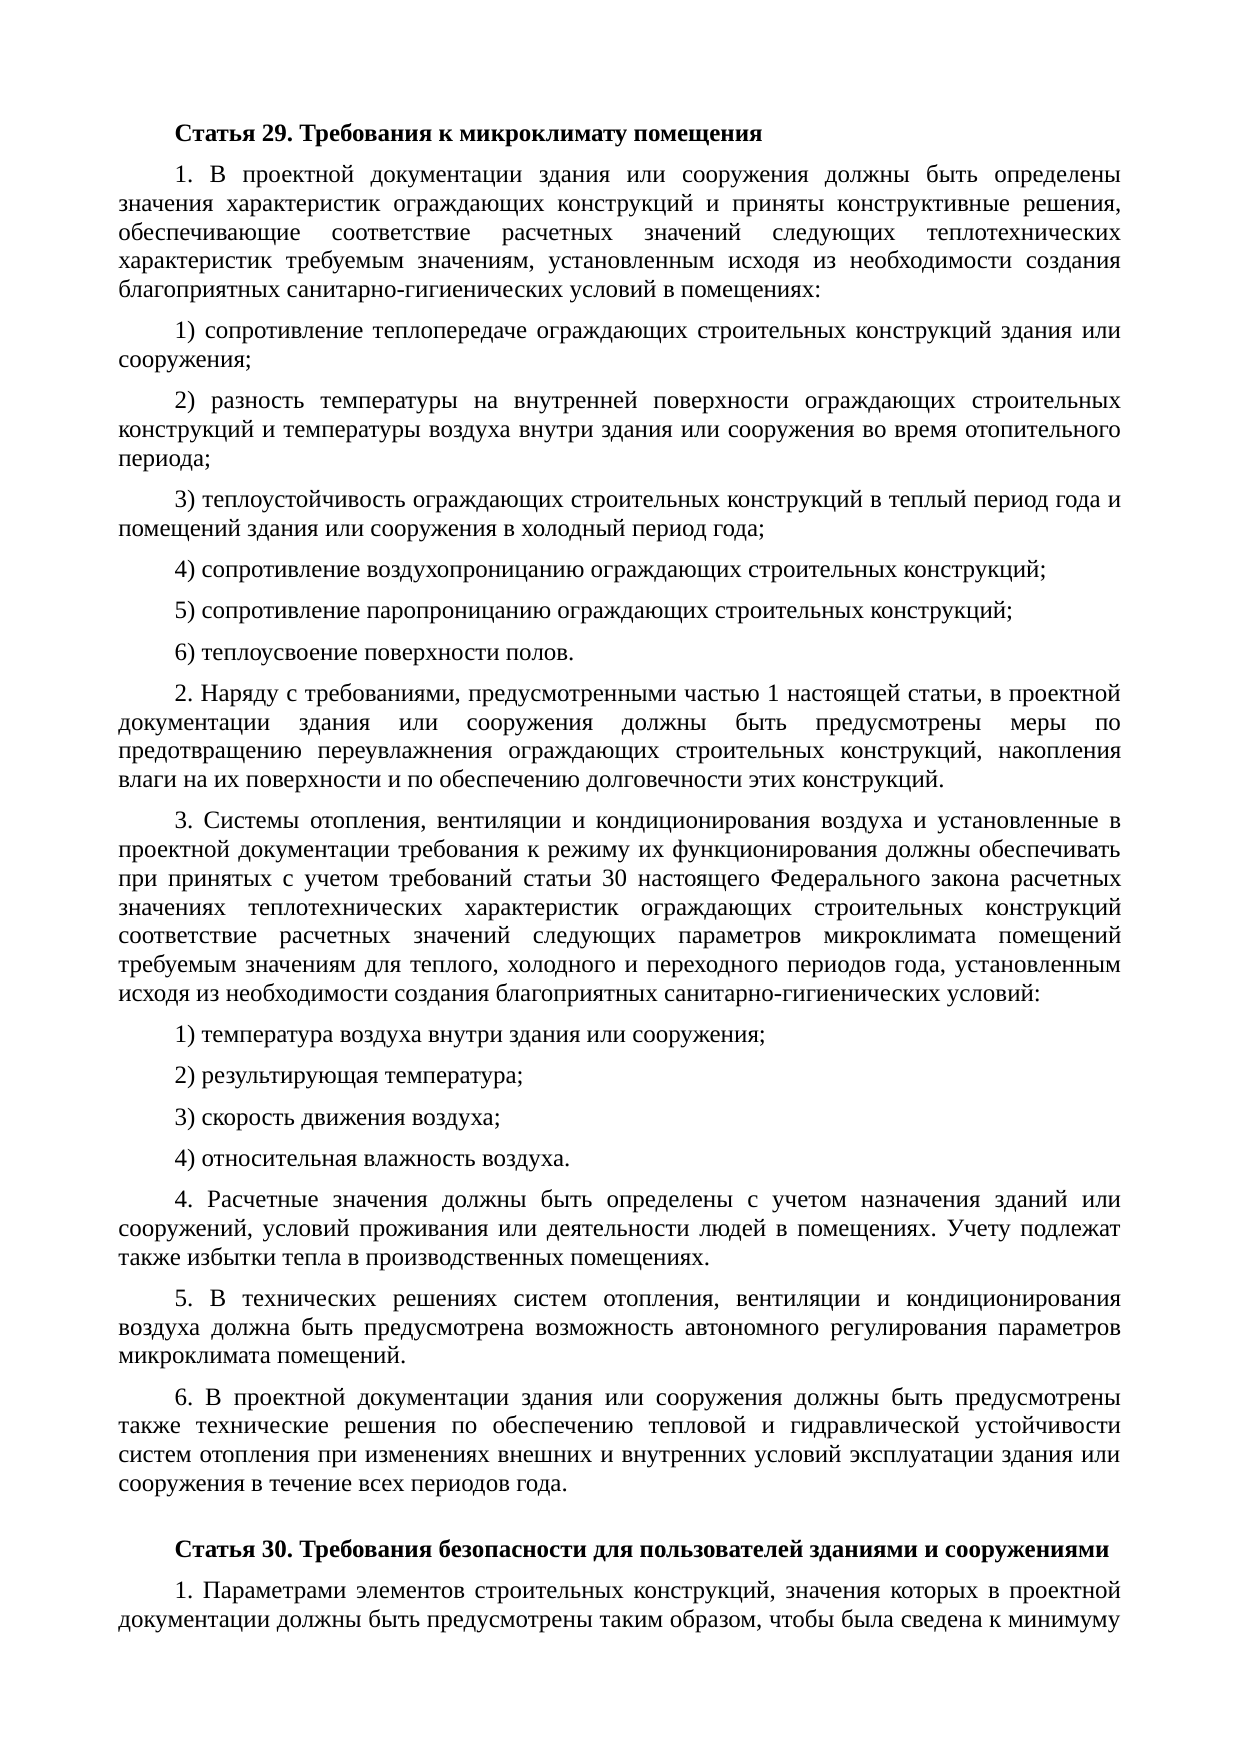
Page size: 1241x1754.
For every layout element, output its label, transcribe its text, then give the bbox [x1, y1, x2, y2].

text 3) теплоустойчивость ограждающих строительных конструкций в теплый период года и помещений здания или сооружения в холодный период года; [118, 484, 1122, 542]
text 1. В проектной документации здания или сооружения должны быть определены значения характеристик ограждающих конструкций и приняты конструктивные решения, обеспечивающие соответствие расчетных значений следующих теплотехнических характеристик требуемым значениям, установленным исходя из необходимости создания благоприятных санитарно-гигиенических условий в помещениях: [118, 159, 1122, 303]
text 3. Системы отопления, вентиляции и кондиционирования воздуха и установленные в проектной документации требования к режиму их функционирования должны обеспечивать при принятых с учетом требований статьи 30 настоящего Федерального закона расчетных значениях теплотехнических характеристик ограждающих строительных конструкций соответствие расчетных значений следующих параметров микроклимата помещений требуемым значениям для теплого, холодного и переходного периодов года, установленным исходя из необходимости создания благоприятных санитарно-гигиенических условий: [118, 806, 1122, 1007]
text 1) сопротивление теплопередаче ограждающих строительных конструкций здания или сооружения; [118, 316, 1122, 373]
text 1) температура воздуха внутри здания или сооружения; [118, 1019, 1122, 1048]
text 5. В технических решениях систем отопления, вентиляции и кондиционирования воздуха должна быть предусмотрена возможность автономного регулирования параметров микроклимата помещений. [118, 1283, 1122, 1369]
text 4) сопротивление воздухопроницанию ограждающих строительных конструкций; [118, 554, 1122, 583]
subtitle Статья 30. Требования безопасности для пользователей зданиями и сооружениями [118, 1534, 1122, 1563]
text 4) относительная влажность воздуха. [118, 1143, 1122, 1172]
text 6. В проектной документации здания или сооружения должны быть предусмотрены также технические решения по обеспечению тепловой и гидравлической устойчивости систем отопления при изменениях внешних и внутренних условий эксплуатации здания или сооружения в течение всех периодов года. [118, 1382, 1122, 1497]
text 6) теплоусвоение поверхности полов. [118, 637, 1122, 666]
subtitle Статья 29. Требования к микроклимату помещения [118, 118, 1122, 147]
text 5) сопротивление паропроницанию ограждающих строительных конструкций; [118, 596, 1122, 624]
text 1. Параметрами элементов строительных конструкций, значения которых в проектной документации должны быть предусмотрены таким образом, чтобы была сведена к минимуму [118, 1576, 1122, 1633]
text 2) результирующая температура; [118, 1061, 1122, 1089]
text 4. Расчетные значения должны быть определены с учетом назначения зданий или сооружений, условий проживания или деятельности людей в помещениях. Учету подлежат также избытки тепла в производственных помещениях. [118, 1184, 1122, 1271]
text 2. Наряду с требованиями, предусмотренными частью 1 настоящей статьи, в проектной документации здания или сооружения должны быть предусмотрены меры по предотвращению переувлажнения ограждающих строительных конструкций, накопления влаги на их поверхности и по обеспечению долговечности этих конструкций. [118, 678, 1122, 793]
text 2) разность температуры на внутренней поверхности ограждающих строительных конструкций и температуры воздуха внутри здания или сооружения во время отопительного периода; [118, 386, 1122, 472]
text 3) скорость движения воздуха; [118, 1102, 1122, 1131]
